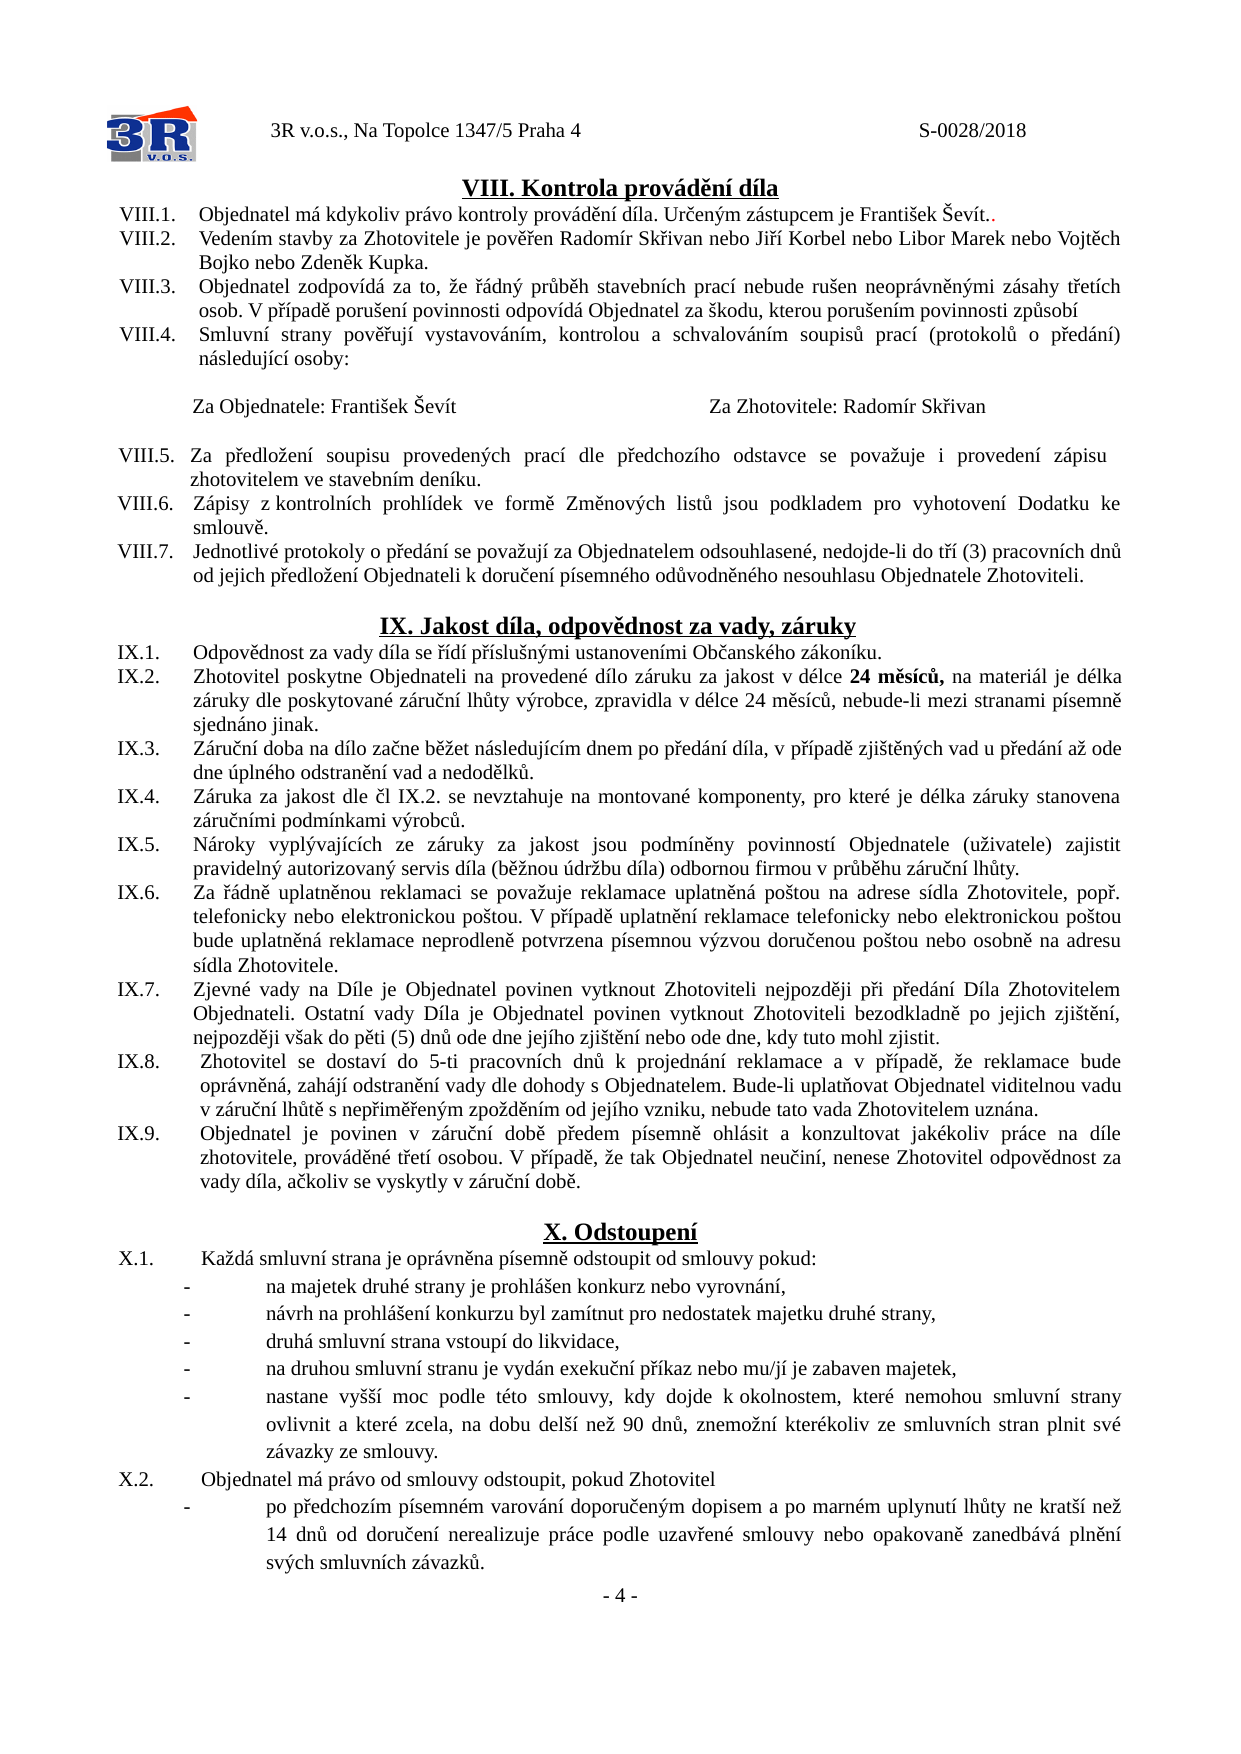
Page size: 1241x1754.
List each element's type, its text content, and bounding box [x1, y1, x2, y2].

text IX.8. Zhotovitel se dostaví do 5-ti pracovních dnů k projednání reklamace a v případě, že reklamace bude oprávněná, zahájí odstranění vady dle dohody s Objednatelem. Bude-li uplatňovat Objednatel viditelnou vadu v záruční lhůtě s nepřiměřeným zpožděním od jejího vzniku, nebude tato vada Zhotovitelem uznána. [117, 1049, 1122, 1121]
text VIII.6. Zápisy z kontrolních prohlídek ve formě Změnových listů jsou podkladem pro vyhotovení Dodatku ke smlouvě. [117, 491, 1122, 539]
text VIII. Kontrola provádění díla [118, 173, 1122, 202]
text IX.4. Záruka za jakost dle čl IX.2. se nevztahuje na montované komponenty, pro které je délka záruky stanovena záručními podmínkami výrobců. [117, 784, 1122, 832]
text IX.1. Odpovědnost za vady díla se řídí příslušnými ustanoveními Občanského zákoníku. [117, 640, 1122, 664]
text VIII.5. Za předložení soupisu provedených prací dle předchozího odstavce se považuje i provedení zápisu zhotovitelem ve stavebním deníku. [118, 442, 1122, 491]
text - na druhou smluvní stranu je vydán exekuční příkaz nebo mu/jí je zabaven majetek, [183, 1356, 1122, 1380]
text - na majetek druhé strany je prohlášen konkurz nebo vyrovnání, [183, 1273, 1122, 1298]
text IX.5. Nároky vyplývajících ze záruky za jakost jsou podmíněny povinností Objednatele (uživatele) zajistit pravidelný autorizovaný servis díla (běžnou údržbu díla) odbornou firmou v průběhu záruční lhůty. [117, 832, 1122, 880]
text - po předchozím písemném varování doporučeným dopisem a po marném uplynutí lhůty ne kratší než 14 dnů od doručení nerealizuje práce podle uzavřené smlouvy nebo opakovaně zanedbává plnění svých smluvních závazků. [183, 1494, 1122, 1574]
text IX.2. Zhotovitel poskytne Objednateli na provedené dílo záruku za jakost v délce 24 měsíců, na materiál je délka záruky dle poskytované záruční lhůty výrobce, zpravidla v délce 24 měsíců, nebude-li mezi stranami písemně sjednáno jinak. [117, 664, 1122, 736]
text - nastane vyšší moc podle této smlouvy, kdy dojde k okolnostem, které nemohou smluvní strany ovlivnit a které zcela, na dobu delší než 90 dnů, znemožní kterékoliv ze smluvních stran plnit své závazky ze smlouvy. [183, 1384, 1122, 1463]
text VIII.2. Vedením stavby za Zhotovitele je pověřen Radomír Skřivan nebo Jiří Korbel nebo Libor Marek nebo Vojtěch Bojko nebo Zdeněk Kupka. [119, 226, 1122, 274]
text IX.6. Za řádně uplatněnou reklamaci se považuje reklamace uplatněná poštou na adrese sídla Zhotovitele, popř. telefonicky nebo elektronickou poštou. V případě uplatnění reklamace telefonicky nebo elektronickou poštou bude uplatněná reklamace neprodleně potvrzena písemnou výzvou doručenou poštou nebo osobně na adresu sídla Zhotovitele. [117, 880, 1122, 977]
text - druhá smluvní strana vstoupí do likvidace, [183, 1329, 1122, 1353]
text Za Objednatele: František Ševít Za Zhotovitele: Radomír Skřivan [118, 394, 1122, 418]
text IX. Jakost díla, odpovědnost za vady, záruky [114, 611, 1122, 640]
text VIII.7. Jednotlivé protokoly o předání se považují za Objednatelem odsouhlasené, nedojde-li do tří (3) pracovních dnů od jejich předložení Objednateli k doručení písemného odůvodněného nesouhlasu Objednatele Zhotoviteli. [117, 539, 1122, 587]
text - návrh na prohlášení konkurzu byl zamítnut pro nedostatek majetku druhé strany, [183, 1301, 1122, 1325]
text IX.9. Objednatel je povinen v záruční době předem písemně ohlásit a konzultovat jakékoliv práce na díle zhotovitele, prováděné třetí osobou. V případě, že tak Objednatel neučiní, nenese Zhotovitel odpovědnost za vady díla, ačkoliv se vyskytly v záruční době. [117, 1121, 1122, 1193]
text IX.7. Zjevné vady na Díle je Objednatel povinen vytknout Zhotoviteli nejpozději při předání Díla Zhotovitelem Objednateli. Ostatní vady Díla je Objednatel povinen vytknout Zhotoviteli bezodkladně po jejich zjištění, nejpozději však do pěti (5) dnů ode dne jejího zjištění nebo ode dne, kdy tuto mohl zjistit. [117, 977, 1122, 1049]
text X.1. Každá smluvní strana je oprávněna písemně odstoupit od smlouvy pokud: [118, 1246, 1122, 1270]
text IX.3. Záruční doba na dílo začne běžet následujícím dnem po předání díla, v případě zjištěných vad u předání až ode dne úplného odstranění vad a nedodělků. [117, 736, 1122, 784]
text X. Odstoupení [118, 1217, 1122, 1246]
text X.2. Objednatel má právo od smlouvy odstoupit, pokud Zhotovitel [118, 1467, 1122, 1491]
text VIII.4. Smluvní strany pověřují vystavováním, kontrolou a schvalováním soupisů prací (protokolů o předání) následující osoby: [119, 322, 1122, 370]
text VIII.3. Objednatel zodpovídá za to, že řádný průběh stavebních prací nebude rušen neoprávněnými zásahy třetích osob. V případě porušení povinnosti odpovídá Objednatel za škodu, kterou porušením povinnosti způsobí [119, 274, 1122, 322]
text VIII.1. Objednatel má kdykoliv právo kontroly provádění díla. Určeným zástupcem je František Ševít.. [119, 202, 1122, 226]
